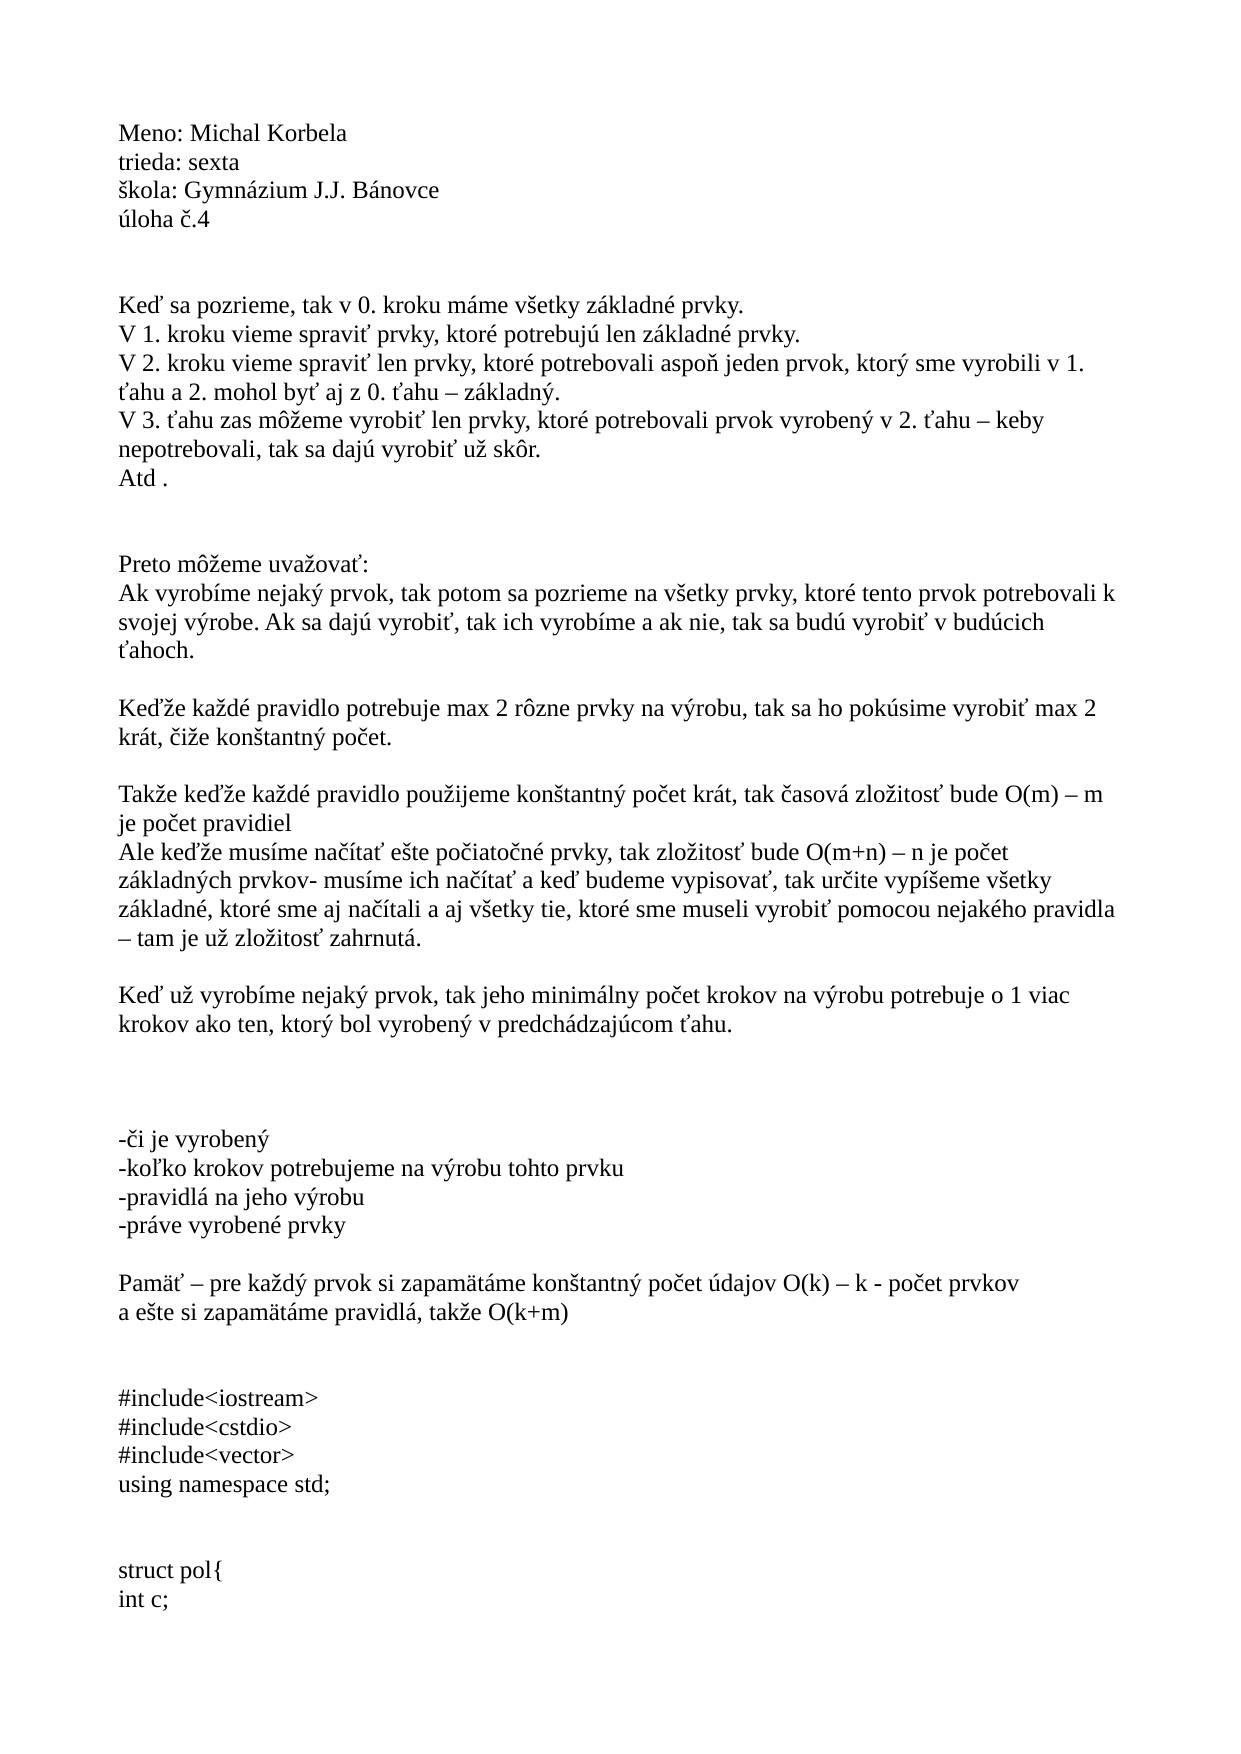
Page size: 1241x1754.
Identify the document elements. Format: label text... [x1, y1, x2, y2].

text a ešte si zapamätáme pravidlá, takže O(k+m) [118, 1297, 1122, 1326]
text struct pol{ [118, 1556, 1122, 1584]
text V 3. ťahu zas môžeme vyrobiť len prvky, ktoré potrebovali prvok vyrobený v 2. ťahu – keby nepotrebovali, tak sa dajú vyrobiť už skôr. [118, 406, 1122, 463]
text úloha č.4 [118, 204, 1122, 233]
text Keďže každé pravidlo potrebuje max 2 rôzne prvky na výrobu, tak sa ho pokúsime vyrobiť max 2 krát, čiže konštantný počet. [118, 693, 1122, 751]
text #include<vector> [118, 1441, 1122, 1469]
text Keď už vyrobíme nejaký prvok, tak jeho minimálny počet krokov na výrobu potrebuje o 1 viac krokov ako ten, ktorý bol vyrobený v predchádzajúcom ťahu. [118, 981, 1122, 1038]
text Preto môžeme uvažovať: [118, 549, 1122, 578]
text #include<cstdio> [118, 1412, 1122, 1441]
text Ale keďže musíme načítať ešte počiatočné prvky, tak zložitosť bude O(m+n) – n je počet základných prvkov- musíme ich načítať a keď budeme vypisovať, tak určite vypíšeme všetky základné, ktoré sme aj načítali a aj všetky tie, ktoré sme museli vyrobiť pomocou nejakého pravidla – tam je už zložitosť zahrnutá. [118, 837, 1122, 952]
text Meno: Michal Korbela [118, 118, 1122, 147]
text -koľko krokov potrebujeme na výrobu tohto prvku [118, 1153, 1122, 1182]
text -či je vyrobený [118, 1124, 1122, 1153]
text Atd . [118, 463, 1122, 492]
text Takže keďže každé pravidlo použijeme konštantný počet krát, tak časová zložitosť bude O(m) – m je počet pravidiel [118, 779, 1122, 837]
text Keď sa pozrieme, tak v 0. kroku máme všetky základné prvky. [118, 291, 1122, 319]
text using namespace std; [118, 1469, 1122, 1498]
text trieda: sexta [118, 147, 1122, 176]
text V 2. kroku vieme spraviť len prvky, ktoré potrebovali aspoň jeden prvok, ktorý sme vyrobili v 1. ťahu a 2. mohol byť aj z 0. ťahu – základný. [118, 348, 1122, 406]
text Ak vyrobíme nejaký prvok, tak potom sa pozrieme na všetky prvky, ktoré tento prvok potrebovali k svojej výrobe. Ak sa dajú vyrobiť, tak ich vyrobíme a ak nie, tak sa budú vyrobiť v budúcich ťahoch. [118, 578, 1122, 664]
text V 1. kroku vieme spraviť prvky, ktoré potrebujú len základné prvky. [118, 319, 1122, 348]
text int c; [118, 1584, 1122, 1613]
text -práve vyrobené prvky [118, 1211, 1122, 1239]
text -pravidlá na jeho výrobu [118, 1182, 1122, 1211]
text škola: Gymnázium J.J. Bánovce [118, 176, 1122, 204]
text #include<iostream> [118, 1383, 1122, 1412]
text Pamäť – pre každý prvok si zapamätáme konštantný počet údajov O(k) – k - počet prvkov [118, 1268, 1122, 1297]
